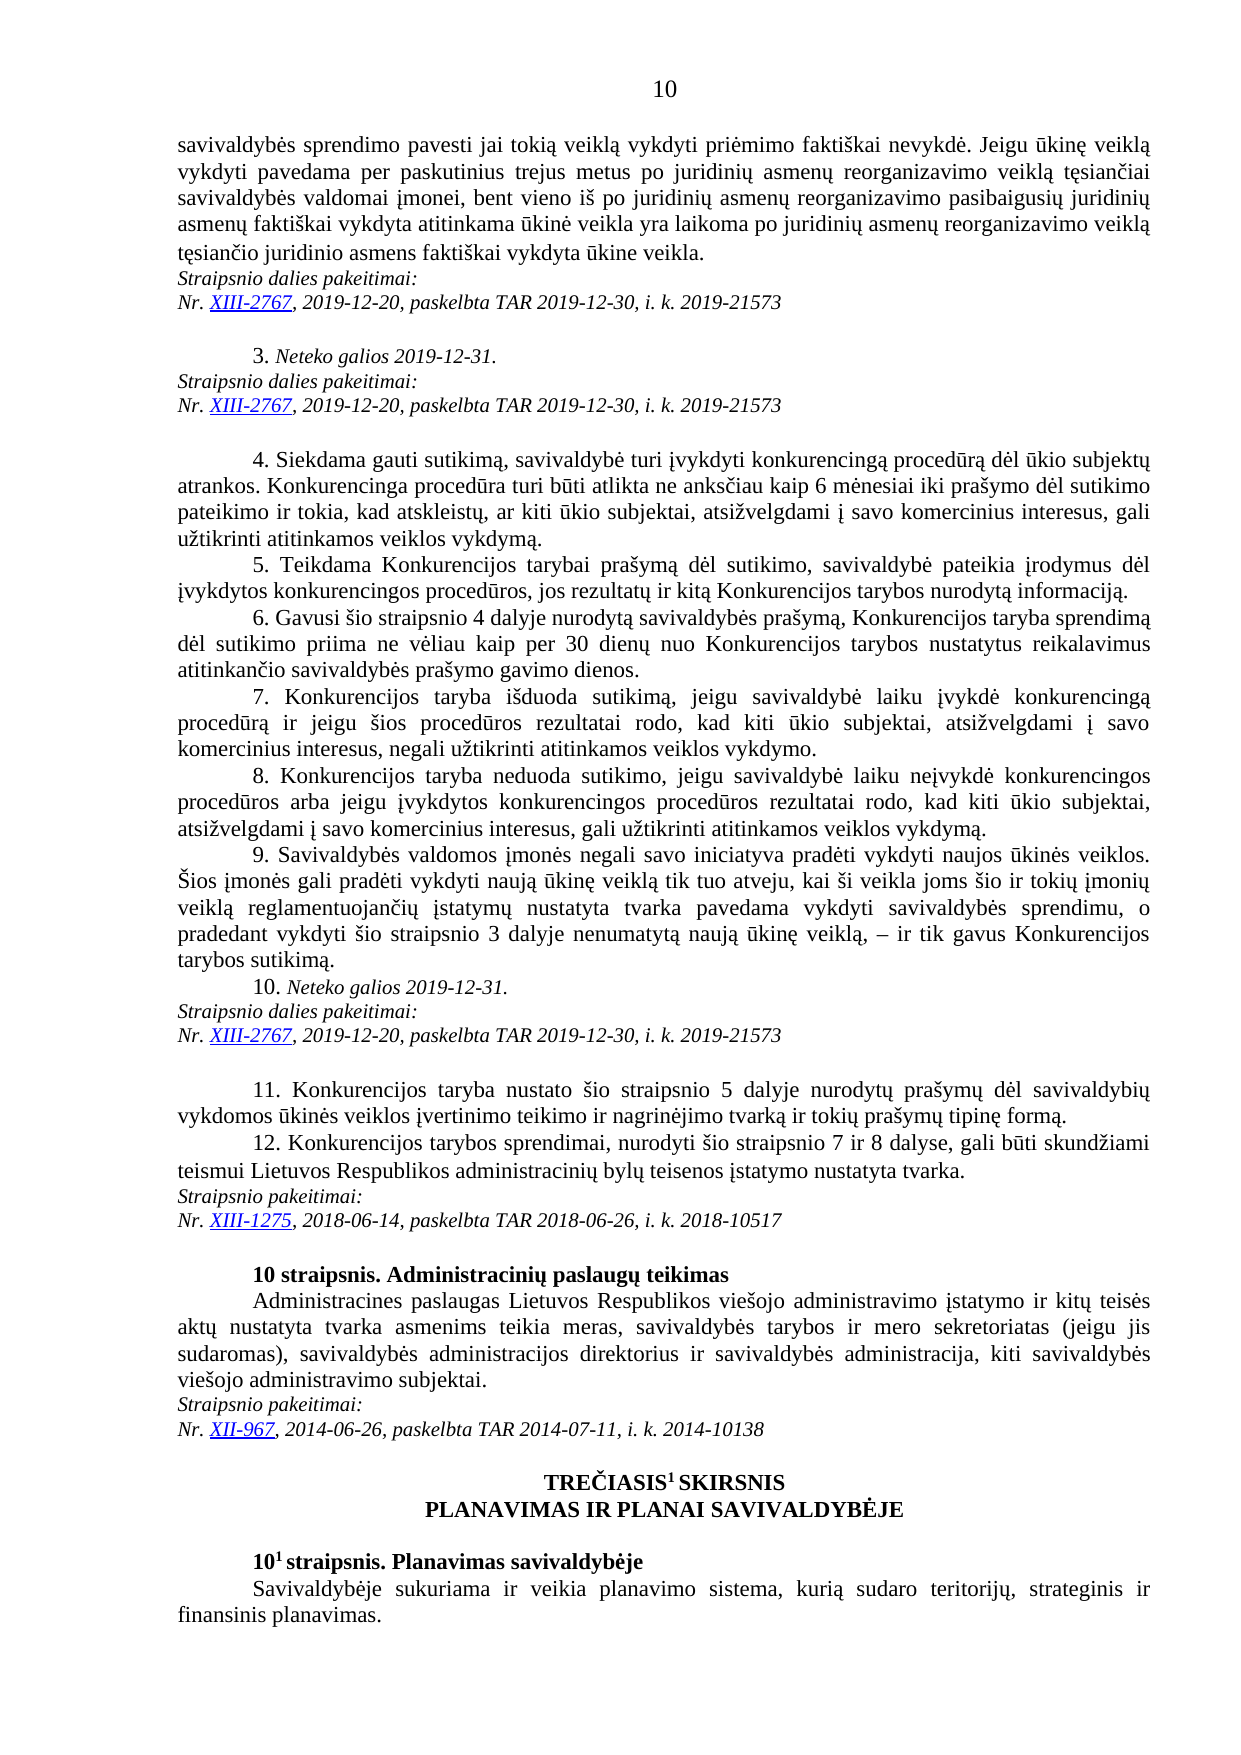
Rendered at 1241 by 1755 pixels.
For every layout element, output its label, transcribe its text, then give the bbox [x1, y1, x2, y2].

text 11. Konkurencijos taryba nustato šio straipsnio 5 dalyje nurodytų prašymų dėl savivaldybių vykdomos ūkinės veiklos įvertinimo teikimo ir nagrinėjimo tvarką ir tokių prašymų tipinę formą. [177, 1076, 1152, 1129]
text Straipsnio dalies pakeitimai: [177, 999, 1152, 1023]
text Nr. XIII-2767, 2019-12-20, paskelbta TAR 2019-12-30, i. k. 2019-21573 [177, 1023, 1152, 1047]
text 7. Konkurencijos taryba išduoda sutikimą, jeigu savivaldybė laiku įvykdė konkurencingą procedūrą ir jeigu šios procedūros rezultatai rodo, kad kiti ūkio subjektai, atsižvelgdami į savo komercinius interesus, negali užtikrinti atitinkamos veiklos vykdymo. [177, 683, 1152, 762]
text Straipsnio pakeitimai: [177, 1392, 1152, 1416]
text savivaldybės sprendimo pavesti jai tokią veiklą vykdyti priėmimo faktiškai nevykdė. Jeigu ūkinę veiklą vykdyti pavedama per paskutinius trejus metus po juridinių asmenų reorganizavimo veiklą tęsiančiai savivaldybės valdomai įmonei, bent vieno iš po juridinių asmenų reorganizavimo pasibaigusių juridinių asmenų faktiškai vykdyta atitinkama ūkinė veikla yra laikoma po juridinių asmenų reorganizavimo veiklą tęsiančio juridinio asmens faktiškai vykdyta ūkine veikla. [177, 131, 1152, 266]
text 5. Teikdama Konkurencijos tarybai prašymą dėl sutikimo, savivaldybė pateikia įrodymus dėl įvykdytos konkurencingos procedūros, jos rezultatų ir kitą Konkurencijos tarybos nurodytą informaciją. [177, 551, 1152, 604]
text 10 straipsnis. Administracinių paslaugų teikimas [177, 1261, 1152, 1287]
text Nr. XIII-2767, 2019-12-20, paskelbta TAR 2019-12-30, i. k. 2019-21573 [177, 393, 1152, 417]
text Nr. XII-967, 2014-06-26, paskelbta TAR 2014-07-11, i. k. 2014-10138 [177, 1416, 1152, 1441]
text Savivaldybėje sukuriama ir veikia planavimo sistema, kurią sudaro teritorijų, strateginis ir finansinis planavimas. [177, 1575, 1152, 1627]
text 8. Konkurencijos taryba neduoda sutikimo, jeigu savivaldybė laiku neįvykdė konkurencingos procedūros arba jeigu įvykdytos konkurencingos procedūros rezultatai rodo, kad kiti ūkio subjektai, atsižvelgdami į savo komercinius interesus, gali užtikrinti atitinkamos veiklos vykdymą. [177, 762, 1152, 841]
text Straipsnio dalies pakeitimai: [177, 369, 1152, 393]
text Nr. XIII-2767, 2019-12-20, paskelbta TAR 2019-12-30, i. k. 2019-21573 [177, 289, 1152, 314]
text Administracines paslaugas Lietuvos Respublikos viešojo administravimo įstatymo ir kitų teisės aktų nustatyta tvarka asmenims teikia meras, savivaldybės tarybos ir mero sekretoriatas (jeigu jis sudaromas), savivaldybės administracijos direktorius ir savivaldybės administracija, kiti savivaldybės viešojo administravimo subjektai. [177, 1287, 1152, 1392]
text PLANAVIMAS IR PLANAI SAVIVALDYBĖJE [177, 1496, 1152, 1522]
text 4. Siekdama gauti sutikimą, savivaldybė turi įvykdyti konkurencingą procedūrą dėl ūkio subjektų atrankos. Konkurencinga procedūra turi būti atlikta ne anksčiau kaip 6 mėnesiai iki prašymo dėl sutikimo pateikimo ir tokia, kad atskleistų, ar kiti ūkio subjektai, atsižvelgdami į savo komercinius interesus, gali užtikrinti atitinkamos veiklos vykdymą. [177, 446, 1152, 551]
text Nr. XIII-1275, 2018-06-14, paskelbta TAR 2018-06-26, i. k. 2018-10517 [177, 1208, 1152, 1232]
text 6. Gavusi šio straipsnio 4 dalyje nurodytą savivaldybės prašymą, Konkurencijos taryba sprendimą dėl sutikimo priima ne vėliau kaip per 30 dienų nuo Konkurencijos tarybos nustatytus reikalavimus atitinkančio savivaldybės prašymo gavimo dienos. [177, 604, 1152, 683]
text Straipsnio dalies pakeitimai: [177, 266, 1152, 289]
text TREČIASIS1 SKIRSNIS [177, 1469, 1152, 1496]
text 9. Savivaldybės valdomos įmonės negali savo iniciatyva pradėti vykdyti naujos ūkinės veiklos. Šios įmonės gali pradėti vykdyti naują ūkinę veiklą tik tuo atveju, kai ši veikla joms šio ir tokių įmonių veiklą reglamentuojančių įstatymų nustatyta tvarka pavedama vykdyti savivaldybės sprendimu, o pradedant vykdyti šio straipsnio 3 dalyje nenumatytą naują ūkinę veiklą, – ir tik gavus Konkurencijos tarybos sutikimą. [177, 841, 1152, 973]
text 10. Neteko galios 2019-12-31. [177, 973, 1152, 999]
text 12. Konkurencijos tarybos sprendimai, nurodyti šio straipsnio 7 ir 8 dalyse, gali būti skundžiami teismui Lietuvos Respublikos administracinių bylų teisenos įstatymo nustatyta tvarka. [177, 1129, 1152, 1184]
text 101 straipsnis. Planavimas savivaldybėje [177, 1548, 1152, 1575]
text 3. Neteko galios 2019-12-31. [177, 342, 1152, 369]
text Straipsnio pakeitimai: [177, 1184, 1152, 1208]
